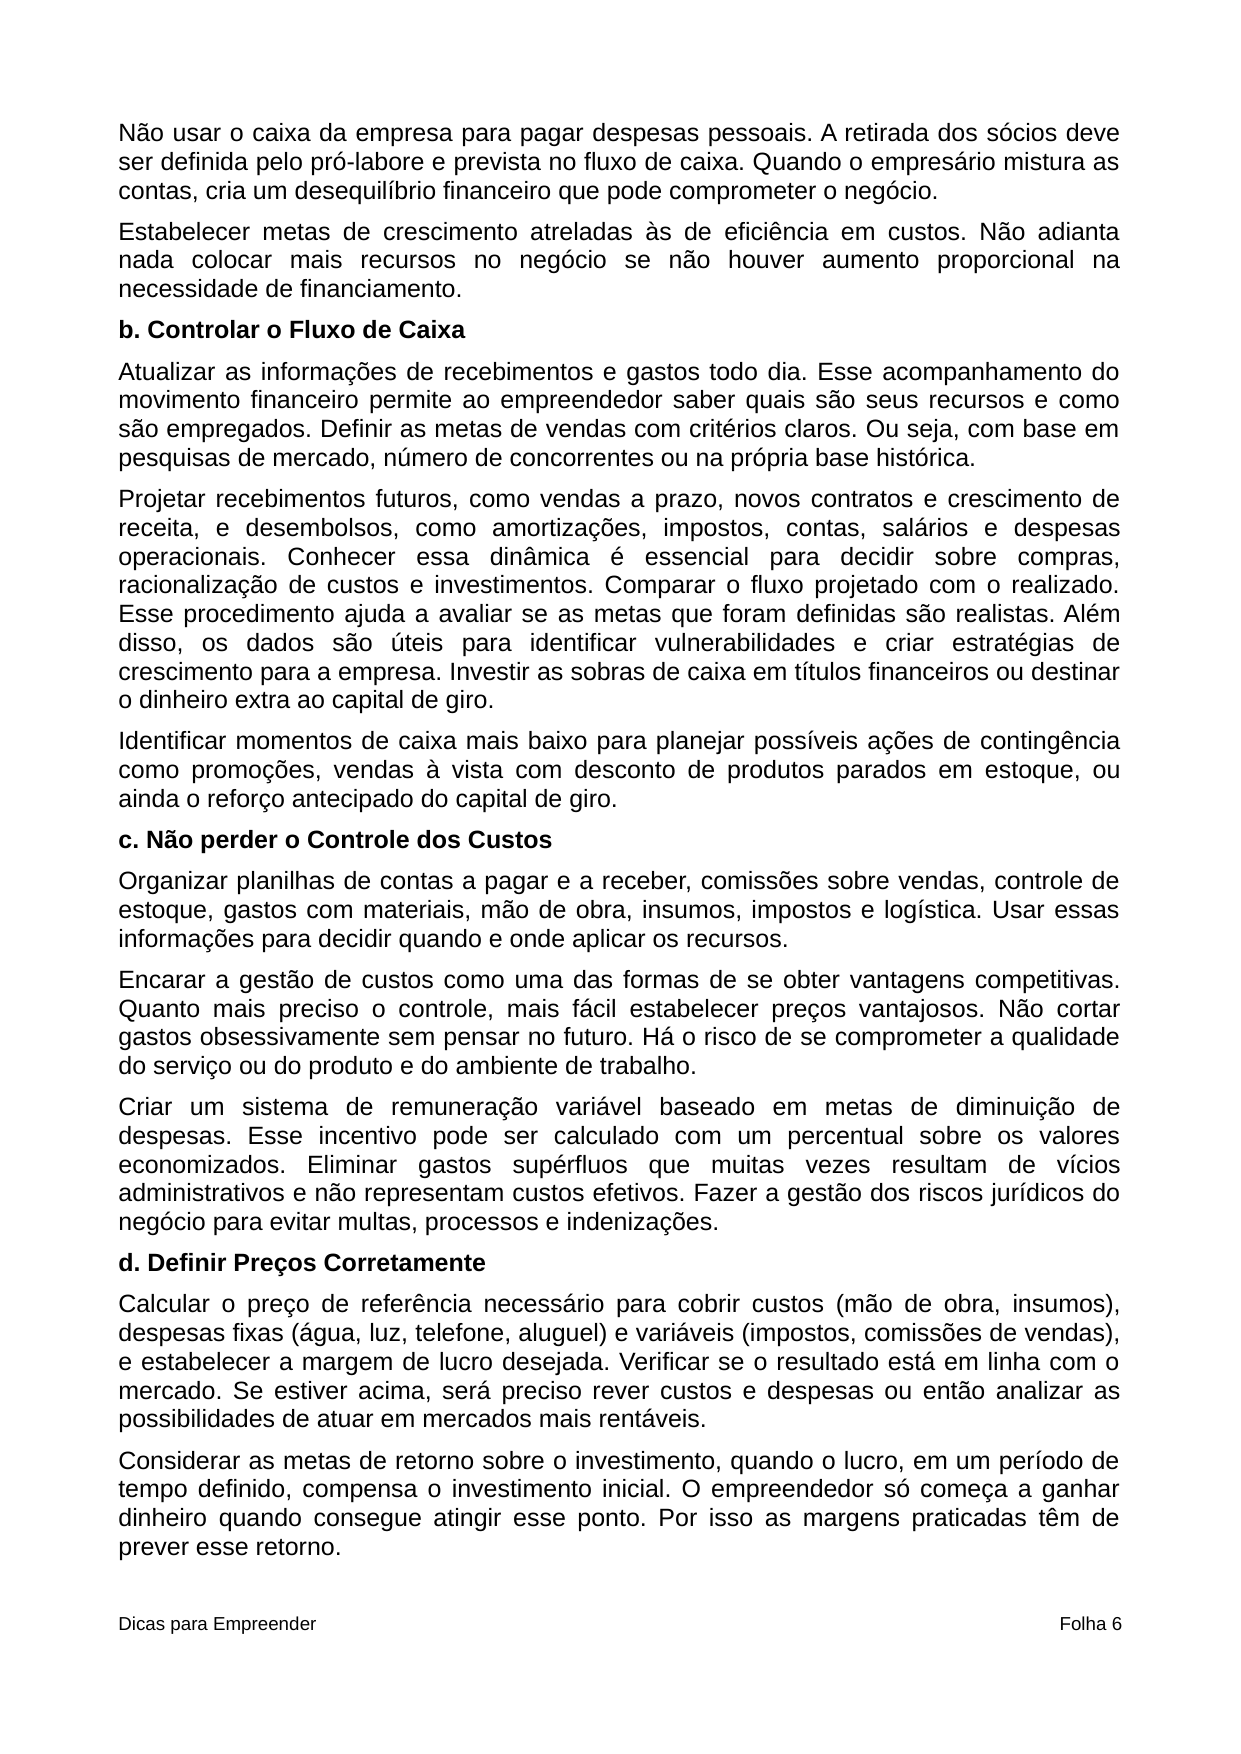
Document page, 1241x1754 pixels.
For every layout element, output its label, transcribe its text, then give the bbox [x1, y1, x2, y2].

text Não usar o caixa da empresa para pagar despesas pessoais. A retirada dos sócios deve ser definida pelo pró-labore e prevista no fluxo de caixa. Quando o empresário mistura as contas, cria um desequilíbrio financeiro que pode comprometer o negócio. [118, 118, 1122, 204]
text Identificar momentos de caixa mais baixo para planejar possíveis ações de contingência como promoções, vendas à vista com desconto de produtos parados em estoque, ou ainda o reforço antecipado do capital de giro. [118, 726, 1122, 813]
text b. Controlar o Fluxo de Caixa [118, 315, 1122, 344]
text Atualizar as informações de recebimentos e gastos todo dia. Esse acompanhamento do movimento financeiro permite ao empreendedor saber quais são seus recursos e como são empregados. Definir as metas de vendas com critérios claros. Ou seja, com base em pesquisas de mercado, número de concorrentes ou na própria base histórica. [118, 357, 1122, 472]
text Considerar as metas de retorno sobre o investimento, quando o lucro, em um período de tempo definido, compensa o investimento inicial. O empreendedor só começa a ganhar dinheiro quando consegue atingir esse ponto. Por isso as margens praticadas têm de prever esse retorno. [118, 1446, 1122, 1561]
text Estabelecer metas de crescimento atreladas às de eficiência em custos. Não adianta nada colocar mais recursos no negócio se não houver aumento proporcional na necessidade de financiamento. [118, 217, 1122, 303]
text Projetar recebimentos futuros, como vendas a prazo, novos contratos e crescimento de receita, e desembolsos, como amortizações, impostos, contas, salários e despesas operacionais. Conhecer essa dinâmica é essencial para decidir sobre compras, racionalização de custos e investimentos. Comparar o fluxo projetado com o realizado. Esse procedimento ajuda a avaliar se as metas que foram definidas são realistas. Além disso, os dados são úteis para identificar vulnerabilidades e criar estratégias de crescimento para a empresa. Investir as sobras de caixa em títulos financeiros ou destinar o dinheiro extra ao capital de giro. [118, 484, 1122, 714]
text Encarar a gestão de custos como uma das formas de se obter vantagens competitivas. Quanto mais preciso o controle, mais fácil estabelecer preços vantajosos. Não cortar gastos obsessivamente sem pensar no futuro. Há o risco de se comprometer a qualidade do serviço ou do produto e do ambiente de trabalho. [118, 965, 1122, 1080]
text c. Não perder o Controle dos Custos [118, 825, 1122, 854]
text Criar um sistema de remuneração variável baseado em metas de diminuição de despesas. Esse incentivo pode ser calculado com um percentual sobre os valores economizados. Eliminar gastos supérfluos que muitas vezes resultam de vícios administrativos e não representam custos efetivos. Fazer a gestão dos riscos jurídicos do negócio para evitar multas, processos e indenizações. [118, 1092, 1122, 1236]
text Calcular o preço de referência necessário para cobrir custos (mão de obra, insumos), despesas fixas (água, luz, telefone, aluguel) e variáveis (impostos, comissões de vendas), e estabelecer a margem de lucro desejada. Verificar se o resultado está em linha com o mercado. Se estiver acima, será preciso rever custos e despesas ou então analizar as possibilidades de atuar em mercados mais rentáveis. [118, 1289, 1122, 1433]
text d. Definir Preços Corretamente [118, 1248, 1122, 1277]
text Organizar planilhas de contas a pagar e a receber, comissões sobre vendas, controle de estoque, gastos com materiais, mão de obra, insumos, impostos e logística. Usar essas informações para decidir quando e onde aplicar os recursos. [118, 866, 1122, 952]
